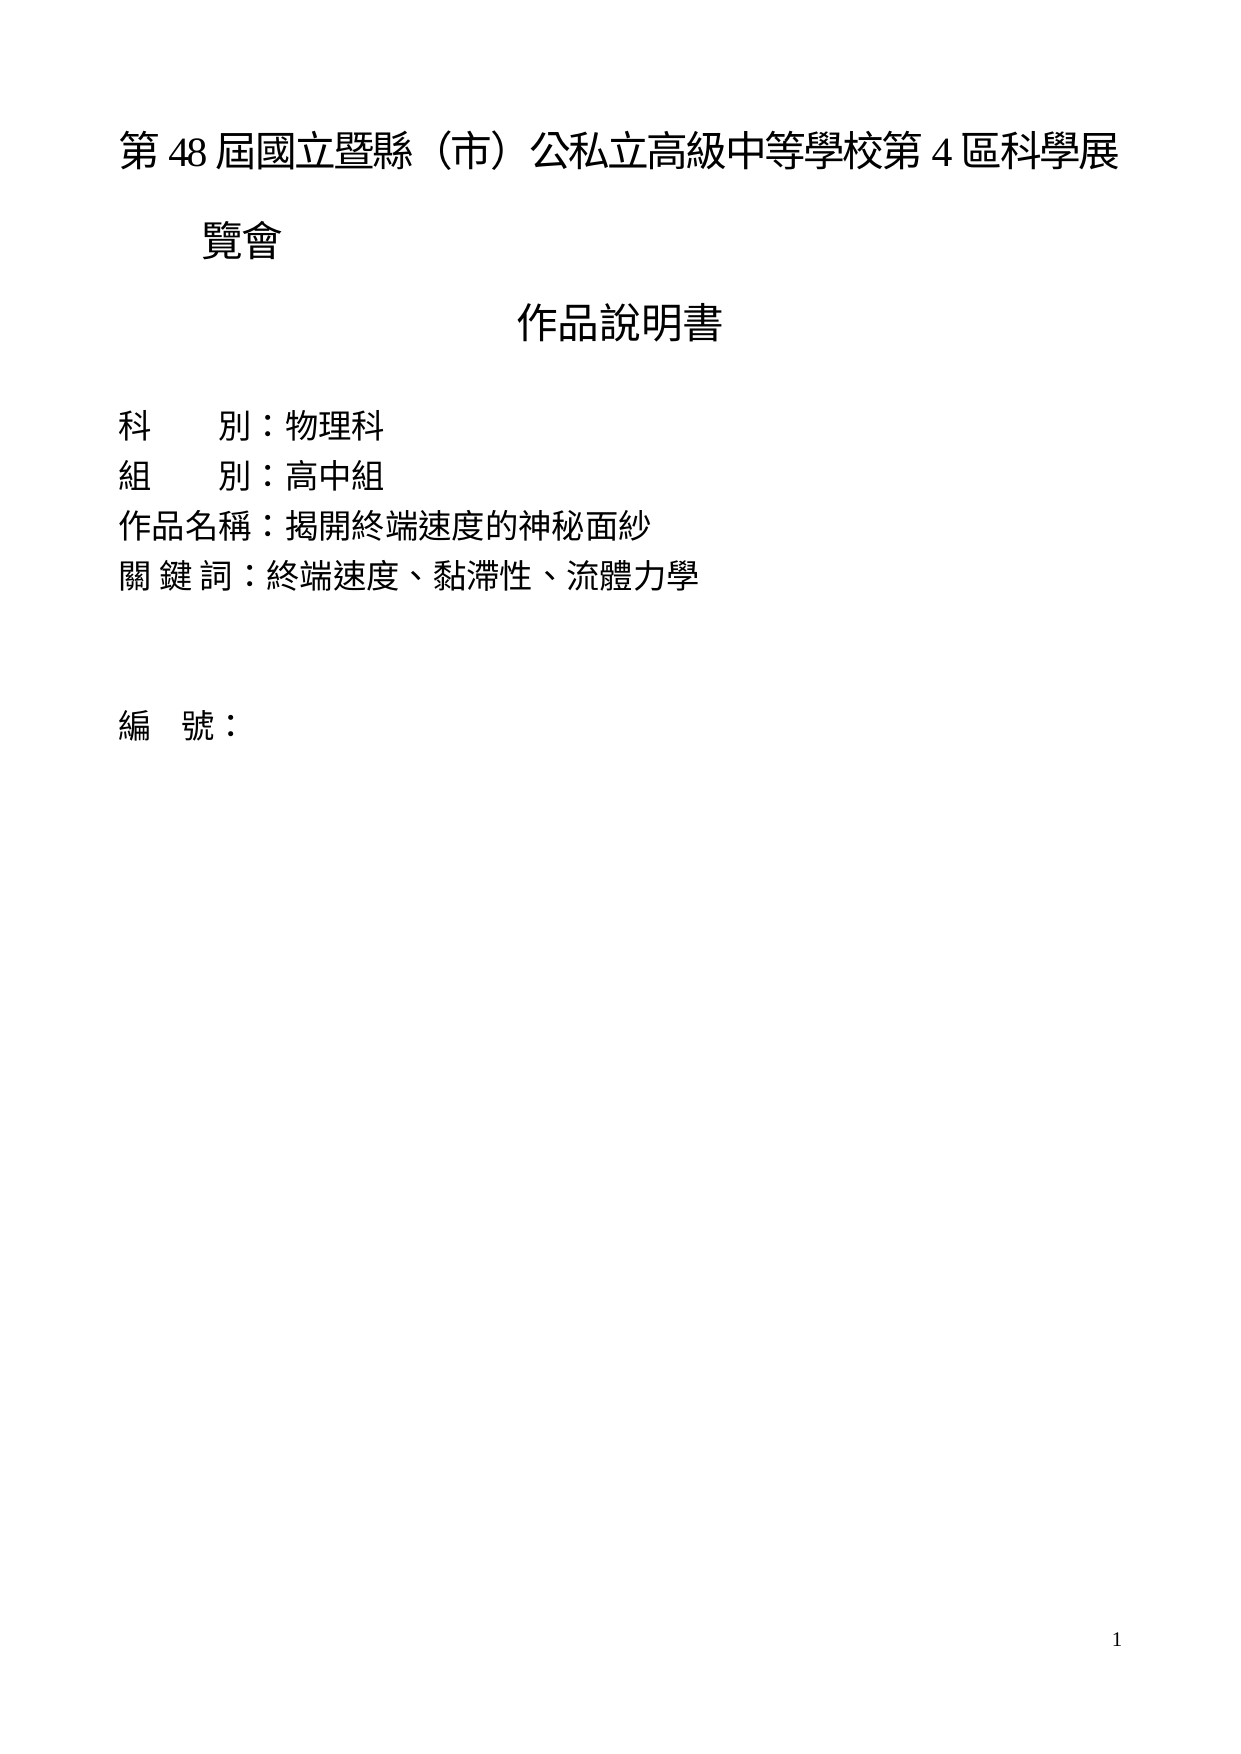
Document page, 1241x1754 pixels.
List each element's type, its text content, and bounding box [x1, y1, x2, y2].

text 編 號： [118, 699, 1122, 749]
text 作品說明書 [118, 299, 1122, 349]
text 關 鍵 詞：終端速度、黏滯性、流體力學 [118, 549, 1122, 599]
text 第48屆國立暨縣（市）公私立高級中等學校第4區科學展覽會 [118, 118, 1122, 269]
text 組 別：高中組 [118, 449, 1122, 499]
text 作品名稱：揭開終端速度的神秘面紗 [118, 499, 1122, 549]
text 科 別：物理科 [118, 399, 1122, 449]
